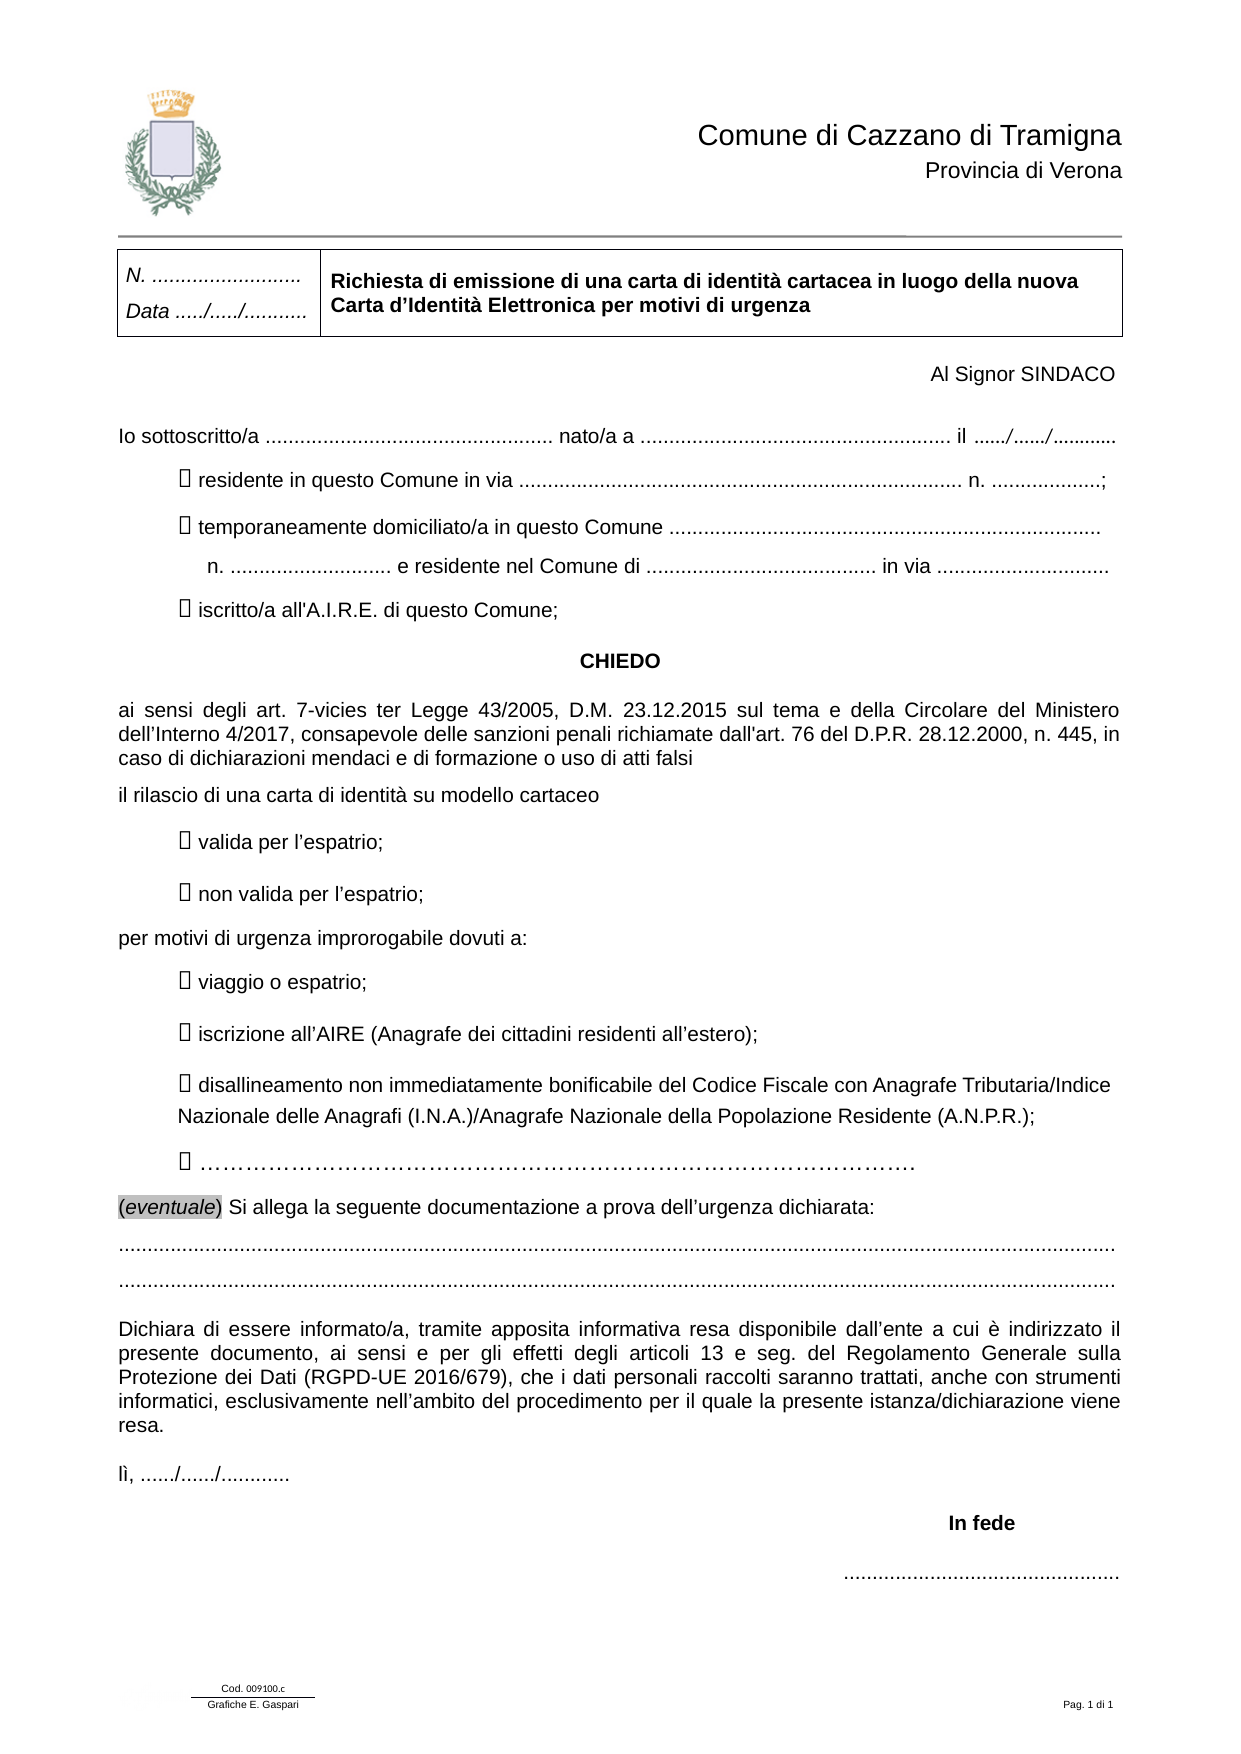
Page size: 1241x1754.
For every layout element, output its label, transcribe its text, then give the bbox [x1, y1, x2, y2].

text Provincia di Verona [224, 157, 1122, 183]
text Comune di Cazzano di Tramigna [224, 118, 1122, 152]
text  viaggio o espatrio; [177, 962, 1122, 997]
text Io sottoscritto/a .................................................. nato/a a ...................................................... il ....../....../............ [118, 423, 1122, 448]
text CHIEDO [118, 649, 1122, 673]
text ............................................................................................................................................................................. [118, 1268, 1122, 1292]
text  iscrizione all’AIRE (Anagrafe dei cittadini residenti all’estero); [177, 1014, 1122, 1048]
table_header Richiesta di emissione di una carta di identità cartacea in luogo della nuova Carta d’Identità Elettronica per motivi di urgenza [321, 250, 1122, 336]
text  disallineamento non immediatamente bonificabile del Codice Fiscale con Anagrafe Tributaria/Indice Nazionale delle Anagrafi (I.N.A.)/Anagrafe Nazionale della Popolazione Residente (A.N.P.R.); [177, 1066, 1122, 1127]
picture [122, 87, 224, 219]
text ................................................ [842, 1560, 1122, 1584]
text ai sensi degli art. 7-vicies ter Legge 43/2005, D.M. 23.12.2015 sul tema e della Circolare del Ministero dell’Interno 4/2017, consapevole delle sanzioni penali richiamate dall'art. 76 del D.P.R. 28.12.2000, n. 445, in caso di dichiarazioni mendaci e di formazione o uso di atti falsi [118, 698, 1122, 770]
text lì, ....../....../............ [118, 1462, 1122, 1486]
text (eventuale) Si allega la seguente documentazione a prova dell’urgenza dichiarata: [118, 1195, 1122, 1219]
text il rilascio di una carta di identità su modello cartaceo [118, 783, 1122, 807]
text per motivi di urgenza improrogabile dovuti a: [118, 926, 1122, 950]
text In fede [842, 1511, 1122, 1535]
text  valida per l’espatrio; [177, 823, 1122, 857]
text Al Signor SINDACO [118, 362, 1122, 386]
text  non valida per l’espatrio; [177, 874, 1122, 908]
text ............................................................................................................................................................................. [118, 1232, 1122, 1256]
text n. ............................ e residente nel Comune di ........................................ in via .............................. [118, 554, 1122, 578]
text Dichiara di essere informato/a, tramite apposita informativa resa disponibile dall’ente a cui è indirizzato il presente documento, ai sensi e per gli effetti degli articoli 13 e seg. del Regolamento Generale sulla Protezione dei Dati (RGPD-UE 2016/679), che i dati personali raccolti saranno trattati, anche con strumenti informatici, esclusivamente nell’ambito del procedimento per il quale la presente istanza/dichiarazione viene resa. [118, 1317, 1122, 1437]
text  iscritto/a all'A.I.R.E. di questo Comune; [118, 590, 1122, 624]
text  …………………………………………………………………………………. [177, 1143, 1122, 1177]
text  temporaneamente domiciliato/a in questo Comune ........................................................................... [177, 507, 1122, 541]
text  residente in questo Comune in via ............................................................................. n. ...................; [177, 461, 1122, 495]
table_header N. .......................... Data ...../...../........... [118, 250, 320, 336]
